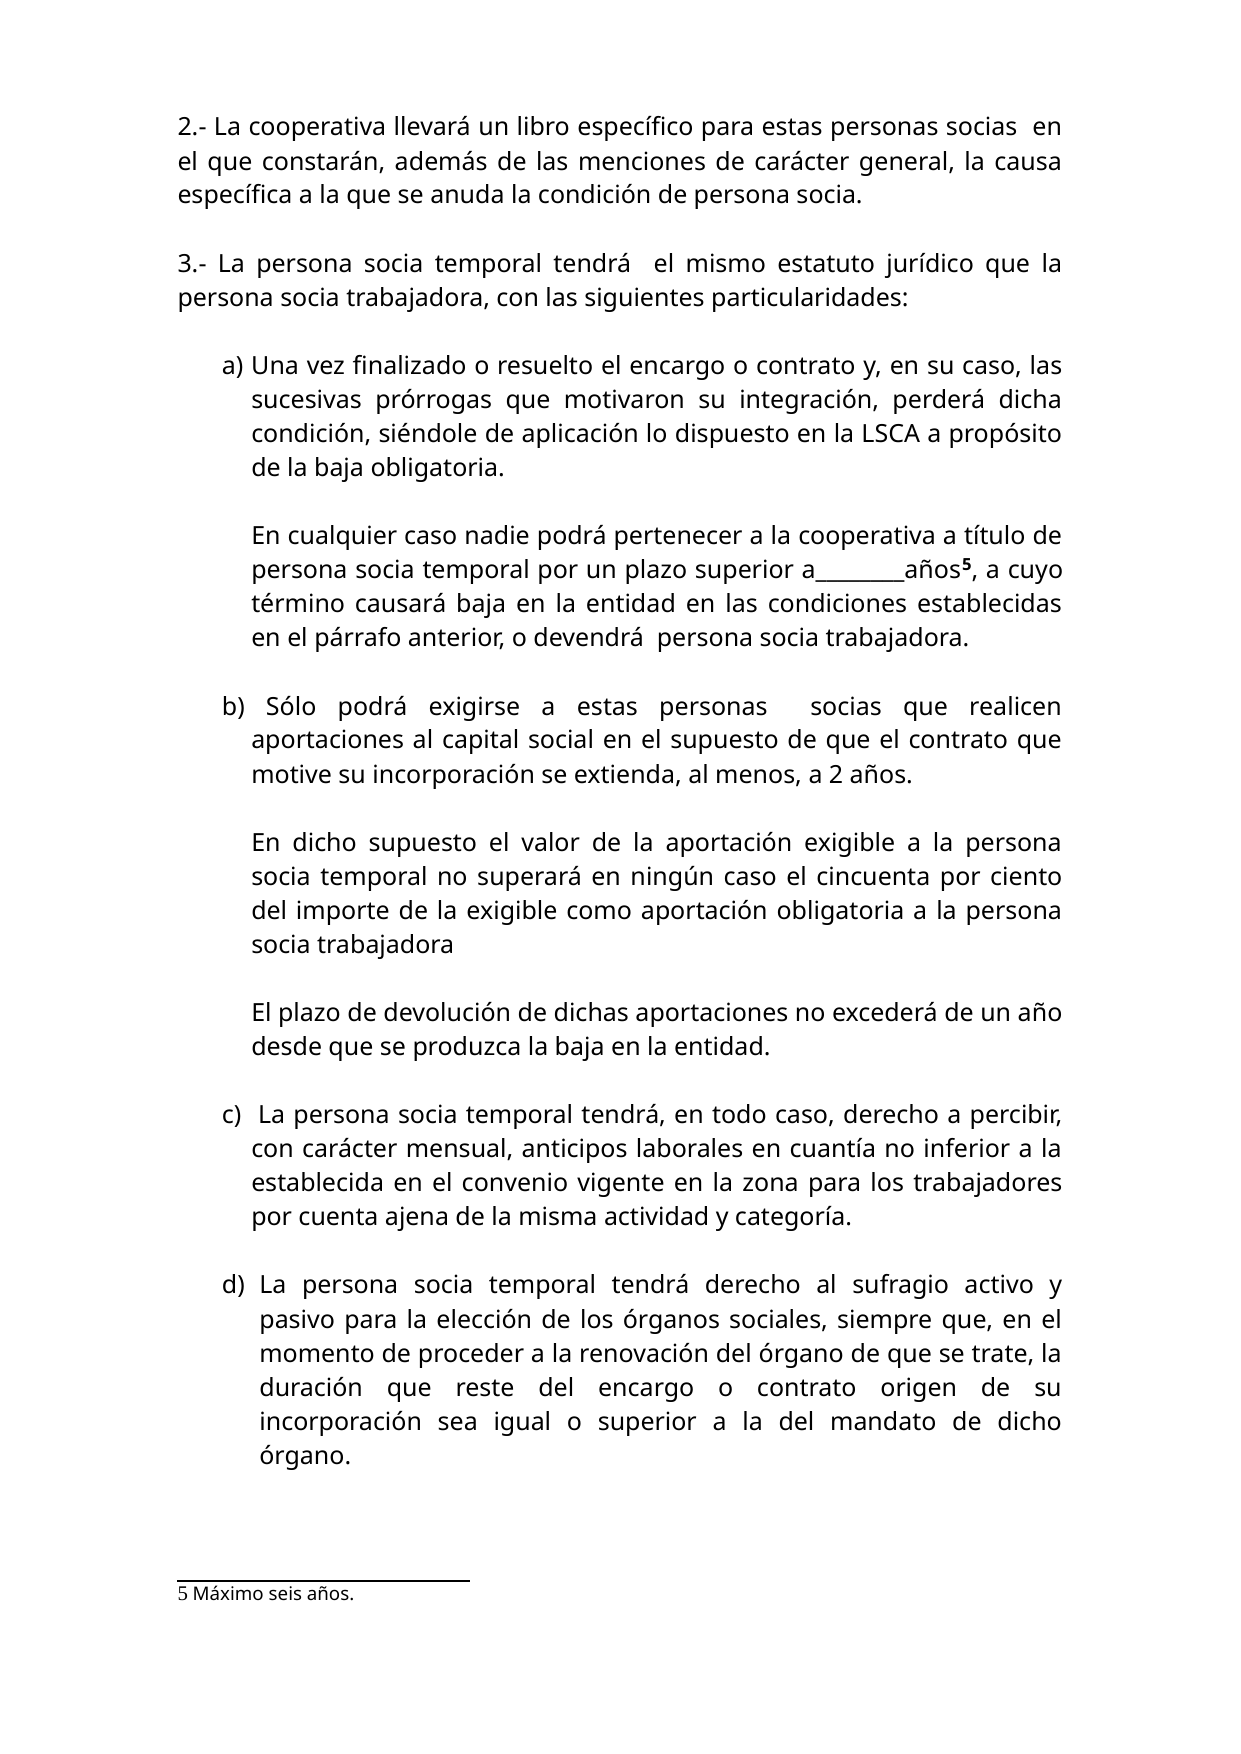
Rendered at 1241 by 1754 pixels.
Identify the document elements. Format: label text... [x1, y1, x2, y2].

text a) Una vez finalizado o resuelto el encargo o contrato y, en su caso, las sucesivas prórrogas que motivaron su integración, perderá dicha condición, siéndole de aplicación lo dispuesto en la LSCA a propósito de la baja obligatoria. [222, 347, 1063, 484]
text 2.- La cooperativa llevará un libro específico para estas personas socias en el que constarán, además de las menciones de carácter general, la causa específica a la que se anuda la condición de persona socia. [177, 109, 1063, 211]
list La persona socia temporal tendrá derecho al sufragio activo y pasivo para la elección de los órganos sociales, siempre que, en el momento de proceder a la renovación del órgano de que se trate, la duración que reste del encargo o contrato origen de su incorporación sea igual o superior a la del mandato de dicho órgano. [222, 1267, 1063, 1472]
text b) Sólo podrá exigirse a estas personas socias que realicen aportaciones al capital social en el supuesto de que el contrato que motive su incorporación se extienda, al menos, a 2 años. [222, 688, 1063, 790]
text El plazo de devolución de dichas aportaciones no excederá de un año desde que se produzca la baja en la entidad. [251, 995, 1063, 1063]
text En cualquier caso nadie podrá pertenecer a la cooperativa a título de persona socia temporal por un plazo superior a________años, a cuyo término causará baja en la entidad en las condiciones establecidas en el párrafo anterior, o devendrá persona socia trabajadora. [251, 518, 1063, 654]
text En dicho supuesto el valor de la aportación exigible a la persona socia temporal no superará en ningún caso el cincuenta por ciento del importe de la exigible como aportación obligatoria a la persona socia trabajadora [251, 824, 1063, 961]
text c) La persona socia temporal tendrá, en todo caso, derecho a percibir, con carácter mensual, anticipos laborales en cuantía no inferior a la establecida en el convenio vigente en la zona para los trabajadores por cuenta ajena de la misma actividad y categoría. [222, 1097, 1063, 1233]
text 3.- La persona socia temporal tendrá el mismo estatuto jurídico que la persona socia trabajadora, con las siguientes particularidades: [177, 245, 1063, 313]
text Máximo seis años. [177, 1581, 1063, 1606]
